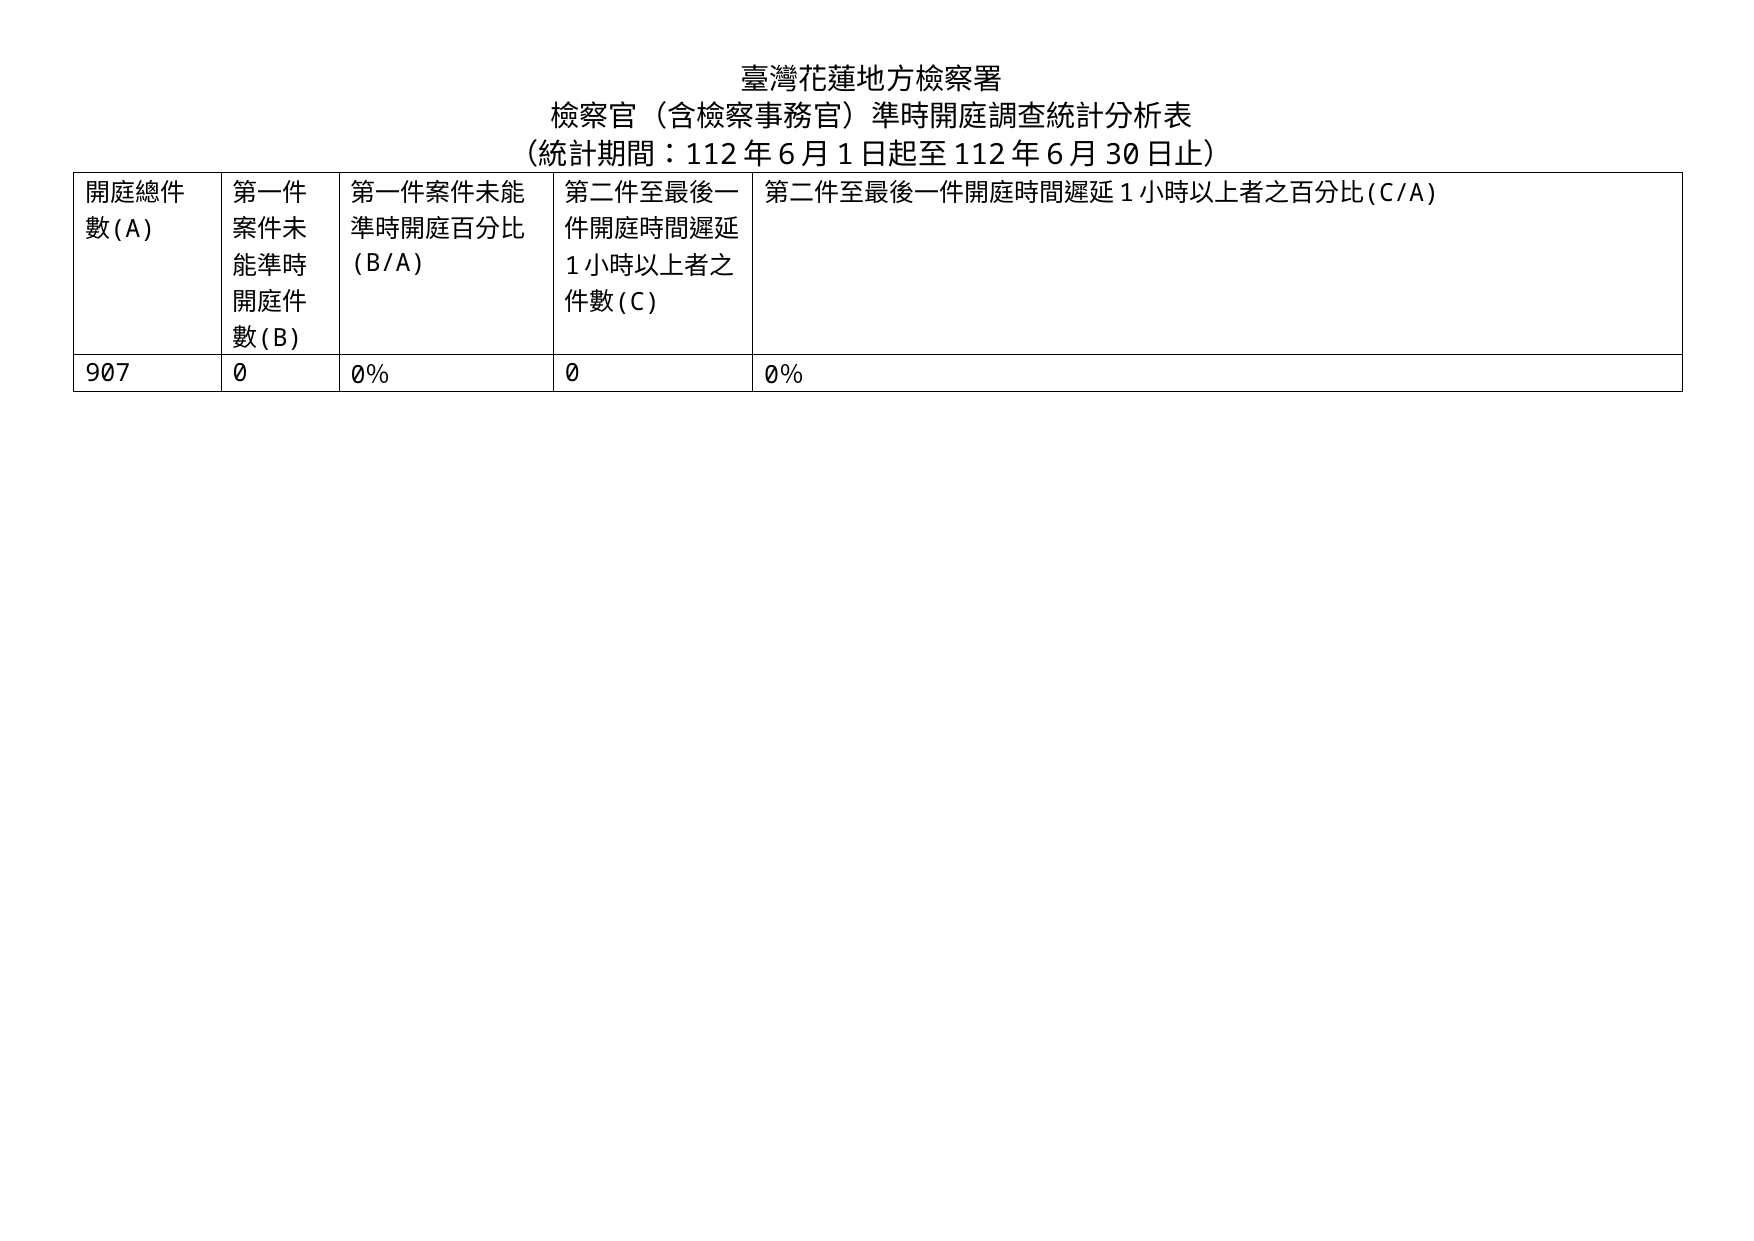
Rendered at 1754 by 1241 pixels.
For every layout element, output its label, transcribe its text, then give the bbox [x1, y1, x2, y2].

text 臺灣花蓮地方檢察署 [74, 59, 1668, 97]
table_header 第一件案件未能準時開庭百分比(B/A) [340, 173, 553, 354]
text 檢察官（含檢察事務官）準時開庭調查統計分析表 [74, 97, 1668, 134]
table_header 第二件至最後一件開庭時間遲延1小時以上者之件數(C) [554, 173, 752, 354]
table_cell 907 [74, 355, 221, 391]
text （統計期間：112年6月1日起至112年6月30日止） [74, 134, 1668, 172]
table_header 開庭總件數(A) [74, 173, 221, 354]
table_cell 0 [554, 355, 752, 391]
table_cell 0 [222, 355, 339, 391]
table_header 第一件案件未能準時開庭件數(B) [222, 173, 339, 354]
table_cell 0％ [340, 355, 553, 391]
table_cell 0％ [753, 355, 1682, 391]
table_header 第二件至最後一件開庭時間遲延1小時以上者之百分比(C/A) [753, 173, 1682, 354]
